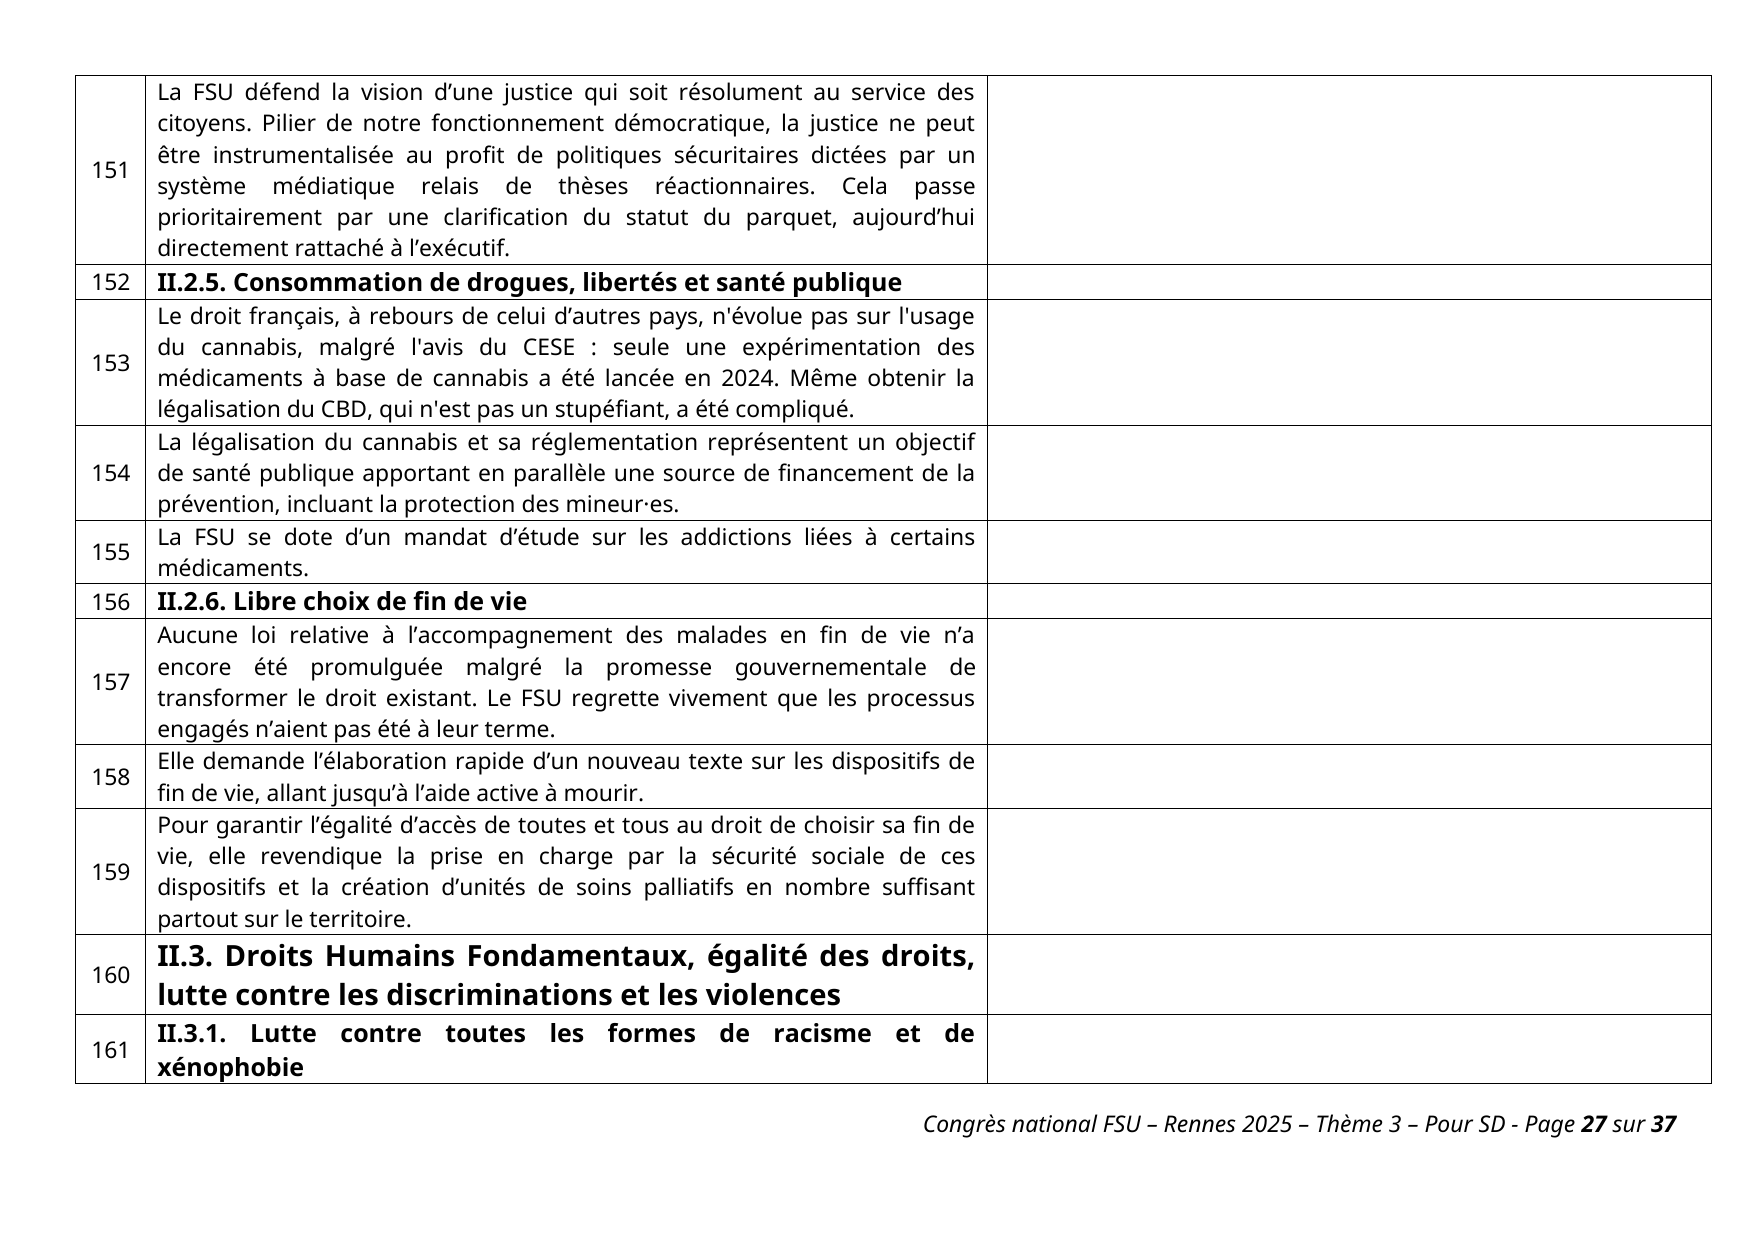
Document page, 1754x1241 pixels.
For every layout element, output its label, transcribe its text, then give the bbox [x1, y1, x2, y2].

table_cell La FSU défend la vision d’une justice qui soit résolument au service des citoyens. Pilier de notre fonctionnement démocratique, la justice ne peut être instrumentalisée au profit de politiques sécuritaires dictées par un système médiatique relais de thèses réactionnaires. Cela passe prioritairement par une clarification du statut du parquet, aujourd’hui directement rattaché à l’exécutif. [146, 76, 987, 263]
table_cell II.3.1. Lutte contre toutes les formes de racisme et de xénophobie [146, 1015, 987, 1083]
table_cell 155 [76, 521, 145, 583]
table_cell 152 [76, 265, 145, 299]
table_cell II.2.6. Libre choix de fin de vie [146, 584, 987, 618]
table_cell Elle demande l’élaboration rapide d’un nouveau texte sur les dispositifs de fin de vie, allant jusqu’à l’aide active à mourir. [146, 745, 987, 808]
table_cell 161 [76, 1015, 145, 1083]
table_cell [988, 809, 1711, 934]
table_cell Pour garantir l’égalité d’accès de toutes et tous au droit de choisir sa fin de vie, elle revendique la prise en charge par la sécurité sociale de ces dispositifs et la création d’unités de soins palliatifs en nombre suffisant partout sur le territoire. [146, 809, 987, 934]
table_cell Le droit français, à rebours de celui d’autres pays, n'évolue pas sur l'usage du cannabis, malgré l'avis du CESE : seule une expérimentation des médicaments à base de cannabis a été lancée en 2024. Même obtenir la légalisation du CBD, qui n'est pas un stupéfiant, a été compliqué. [146, 300, 987, 425]
table_cell [988, 935, 1711, 1014]
table_cell [988, 584, 1711, 618]
table_cell Aucune loi relative à l’accompagnement des malades en fin de vie n’a encore été promulguée malgré la promesse gouvernementale de transformer le droit existant. Le FSU regrette vivement que les processus engagés n’aient pas été à leur terme. [146, 619, 987, 744]
table_cell [988, 619, 1711, 744]
table_cell La légalisation du cannabis et sa réglementation représentent un objectif de santé publique apportant en parallèle une source de financement de la prévention, incluant la protection des mineur·es. [146, 426, 987, 519]
table_cell La FSU se dote d’un mandat d’étude sur les addictions liées à certains médicaments. [146, 521, 987, 583]
table_cell 153 [76, 300, 145, 425]
table_cell II.2.5. Consommation de drogues, libertés et santé publique [146, 265, 987, 299]
table_cell 157 [76, 619, 145, 744]
table_cell [988, 426, 1711, 519]
table_cell 154 [76, 426, 145, 519]
table_cell 158 [76, 745, 145, 808]
table_cell [988, 1015, 1711, 1083]
table_cell [988, 76, 1711, 263]
table_cell [988, 265, 1711, 299]
table_cell [988, 745, 1711, 808]
table_cell 151 [76, 76, 145, 263]
table_cell 156 [76, 584, 145, 618]
table_cell 159 [76, 809, 145, 934]
table_cell II.3. Droits Humains Fondamentaux, égalité des droits, lutte contre les discriminations et les violences [146, 935, 987, 1014]
table_cell 160 [76, 935, 145, 1014]
table_cell [988, 521, 1711, 583]
table_cell [988, 300, 1711, 425]
